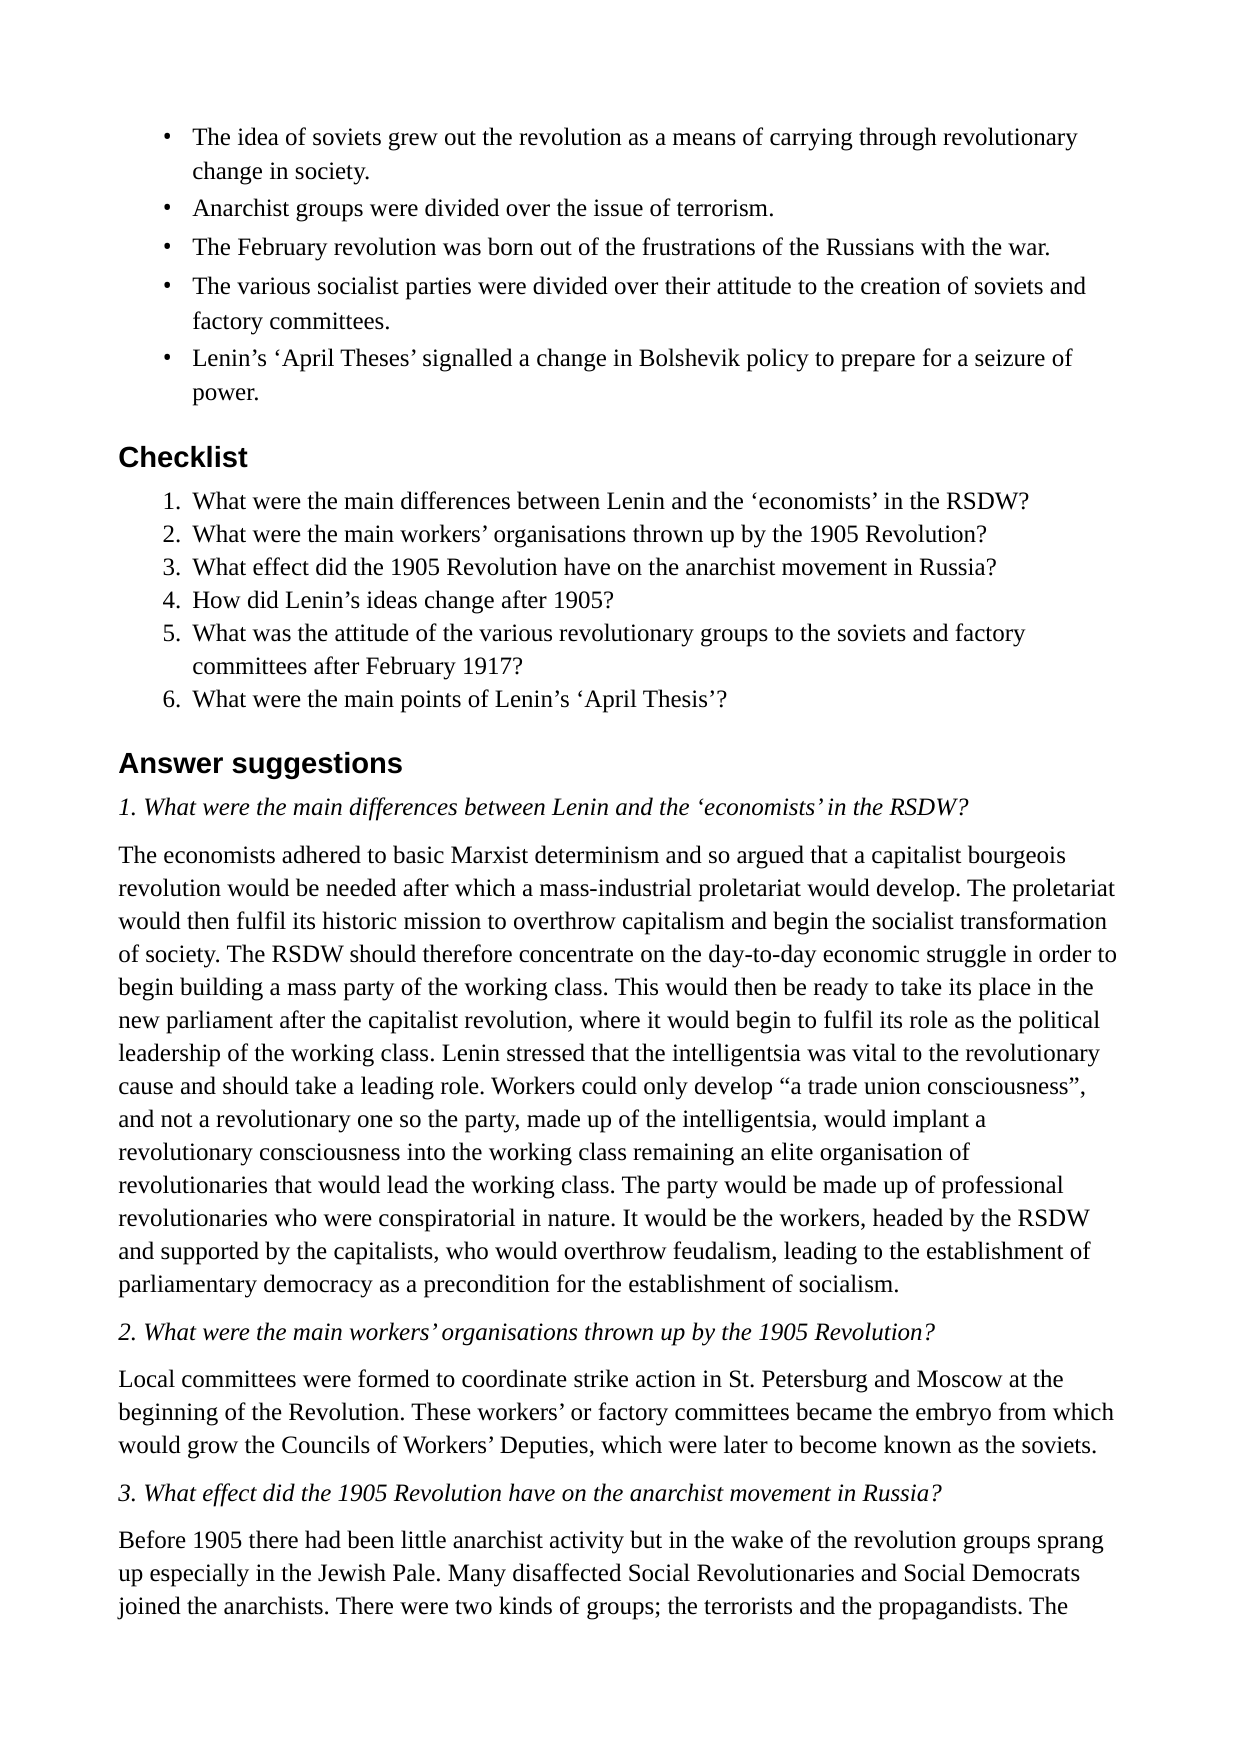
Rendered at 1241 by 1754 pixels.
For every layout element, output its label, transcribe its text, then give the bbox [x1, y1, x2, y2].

text Local committees were formed to coordinate strike action in St. Petersburg and Moscow at the beginning of the Revolution. These workers’ or factory committees became the embryo from which would grow the Councils of Workers’ Deputies, which were later to become known as the soviets. [118, 1364, 1122, 1459]
list The idea of soviets grew out the revolution as a means of carrying through revolutionary change in society. [162, 118, 1122, 185]
list The February revolution was born out of the frustrations of the Russians with the war. [162, 229, 1122, 263]
list What were the main points of Lenin’s ‘April Thesis’? [162, 684, 1122, 713]
text 3. What effect did the 1905 Revolution have on the anarchist movement in Russia? [118, 1478, 1122, 1507]
list Lenin’s ‘April Theses’ signalled a change in Bolshevik policy to prepare for a seizure of power. [162, 339, 1122, 406]
subtitle Answer suggestions [118, 746, 1122, 779]
list What were the main workers’ organisations thrown up by the 1905 Revolution? [162, 519, 1122, 547]
text 2. What were the main workers’ organisations thrown up by the 1905 Revolution? [118, 1317, 1122, 1345]
list How did Lenin’s ideas change after 1905? [162, 585, 1122, 613]
text Before 1905 there had been little anarchist activity but in the wake of the revolution groups sprang up especially in the Jewish Pale. Many disaffected Social Revolutionaries and Social Democrats joined the anarchists. There were two kinds of groups; the terrorists and the propagandists. The [118, 1525, 1122, 1620]
subtitle Checklist [118, 440, 1122, 473]
text The economists adhered to basic Marxist determinism and so argued that a capitalist bourgeois revolution would be needed after which a mass-industrial proletariat would develop. The proletariat would then fulfil its historic mission to overthrow capitalism and begin the socialist transformation of society. The RSDW should therefore concentrate on the day-to-day economic struggle in order to begin building a mass party of the working class. This would then be ready to take its place in the new parliament after the capitalist revolution, where it would begin to fulfil its role as the political leadership of the working class. Lenin stressed that the intelligentsia was vital to the revolutionary cause and should take a leading role. Workers could only develop “a trade union consciousness”, and not a revolutionary one so the party, made up of the intelligentsia, would implant a revolutionary consciousness into the working class remaining an elite organisation of revolutionaries that would lead the working class. The party would be made up of professional revolutionaries who were conspiratorial in nature. It would be the workers, headed by the RSDW and supported by the capitalists, who would overthrow feudalism, leading to the establishment of parliamentary democracy as a precondition for the establishment of socialism. [118, 840, 1122, 1298]
text 1. What were the main differences between Lenin and the ‘economists’ in the RSDW? [118, 792, 1122, 821]
list What was the attitude of the various revolutionary groups to the soviets and factory committees after February 1917? [162, 618, 1122, 679]
list The various socialist parties were divided over their attitude to the creation of soviets and factory committees. [162, 268, 1122, 335]
list What were the main differences between Lenin and the ‘economists’ in the RSDW? [162, 486, 1122, 514]
list Anarchist groups were divided over the issue of terrorism. [162, 189, 1122, 223]
list What effect did the 1905 Revolution have on the anarchist movement in Russia? [162, 552, 1122, 581]
